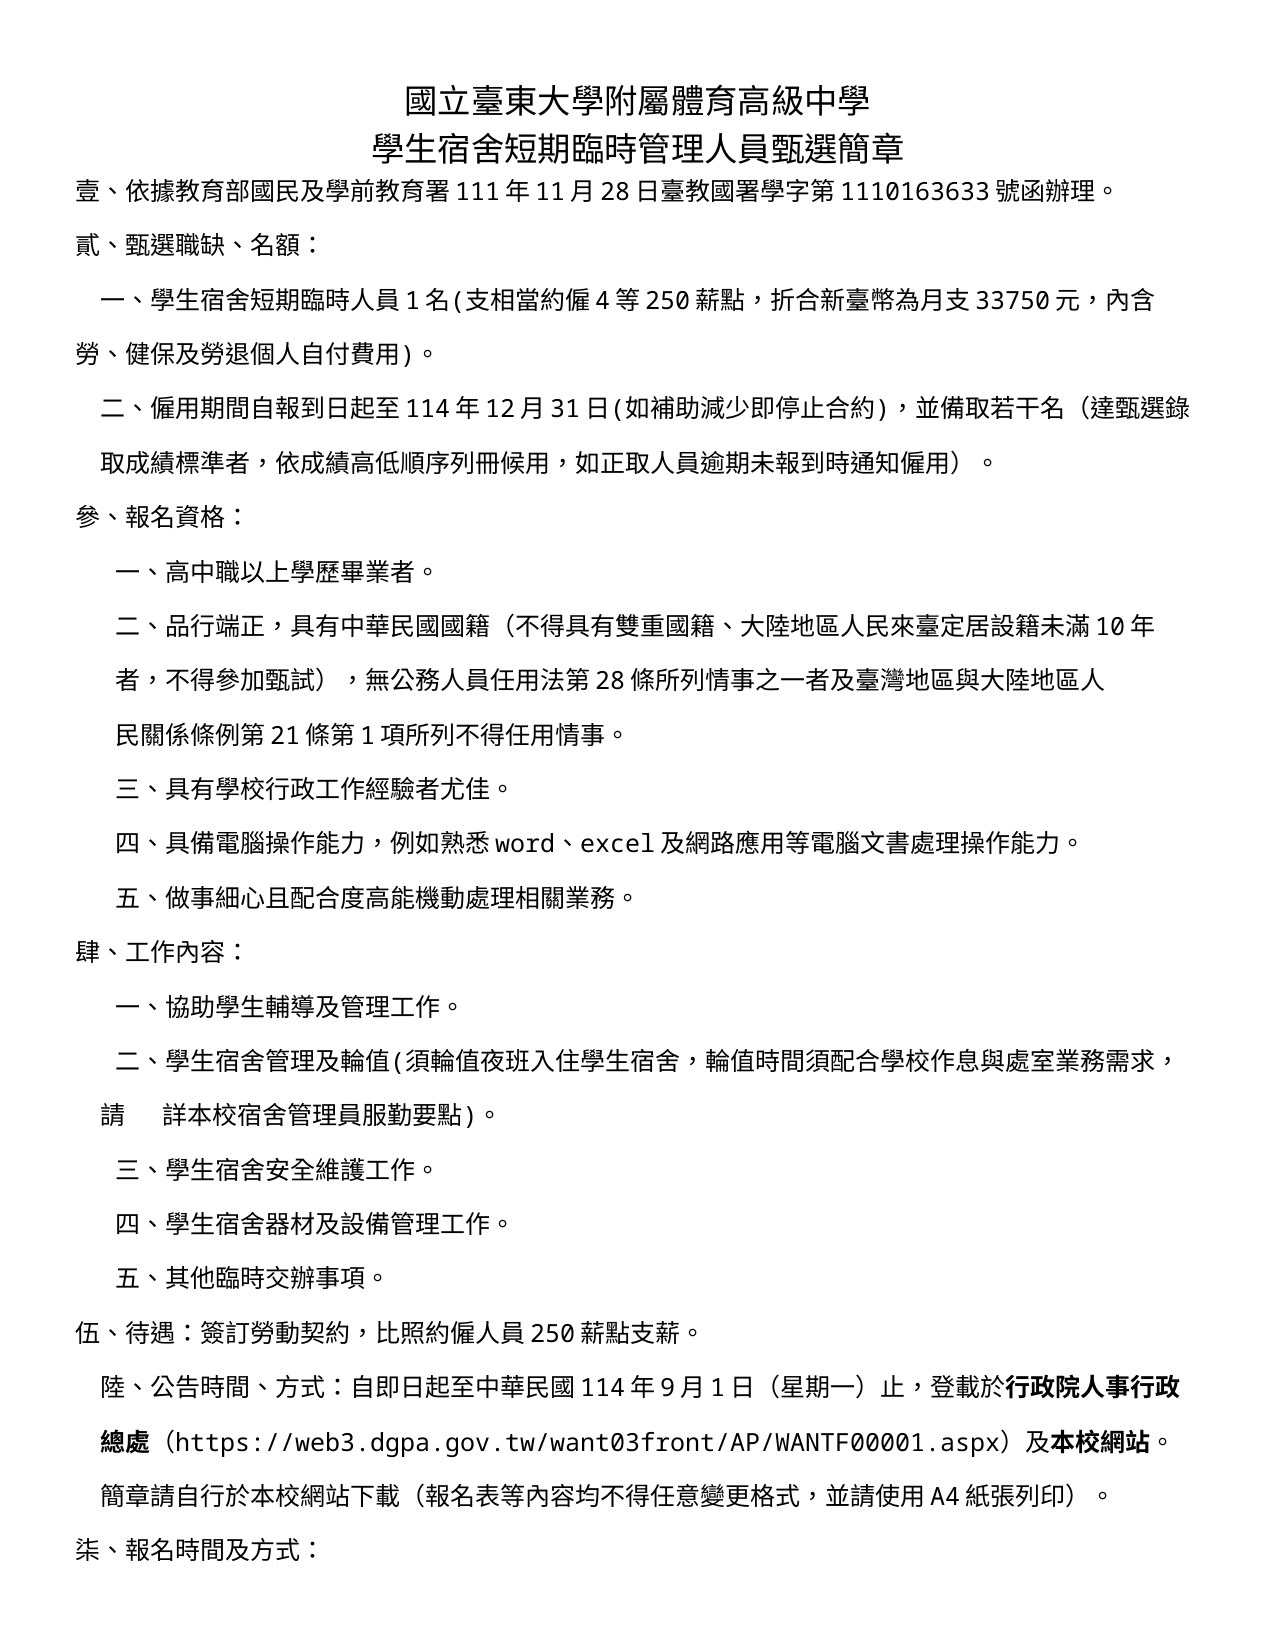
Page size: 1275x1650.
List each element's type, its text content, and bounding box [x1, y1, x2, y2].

text 貳、甄選職缺、名額： [75, 226, 1200, 262]
text 四、學生宿舍器材及設備管理工作。 [100, 1204, 1200, 1241]
text 五、其他臨時交辦事項。 [100, 1259, 1200, 1295]
text 勞、健保及勞退個人自付費用)。 [75, 334, 1200, 371]
text 二、品行端正，具有中華民國國籍（不得具有雙重國籍、大陸地區人民來臺定居設籍未滿10年 [100, 606, 1200, 643]
text 三、學生宿舍安全維護工作。 [100, 1150, 1200, 1186]
text 一、高中職以上學歷畢業者。 [100, 552, 1200, 588]
text 陸、公告時間、方式：自即日起至中華民國114年9月1日（星期一）止，登載於行政院人事行政總處（https://web3.dgpa.gov.tw/want03front/AP/WANTF00001.aspx）及本校網站。 [100, 1368, 1200, 1458]
text 五、做事細心且配合度高能機動處理相關業務。 [100, 878, 1200, 914]
text 者，不得參加甄試），無公務人員任用法第28條所列情事之一者及臺灣地區與大陸地區人 [100, 661, 1200, 697]
text 參、報名資格： [75, 498, 1200, 534]
text 民關係條例第21條第1項所列不得任用情事。 [100, 715, 1200, 751]
text 二、學生宿舍管理及輪值(須輪值夜班入住學生宿舍，輪值時間須配合學校作息與處室業務需求，請 詳本校宿舍管理員服勤要點)。 [100, 1041, 1200, 1132]
text 簡章請自行於本校網站下載（報名表等內容均不得任意變更格式，並請使用A4紙張列印）。 [100, 1476, 1200, 1513]
text 學生宿舍短期臨時管理人員甄選簡章 [75, 123, 1200, 171]
text 肆、工作內容： [75, 933, 1200, 969]
text 壹、依據教育部國民及學前教育署111年11月28日臺教國署學字第1110163633號函辦理。 [75, 171, 1200, 208]
text 柒、報名時間及方式： [75, 1531, 1200, 1567]
text 一、學生宿舍短期臨時人員1名(支相當約僱4等250薪點，折合新臺幣為月支33750元，內含 [100, 280, 1200, 316]
text 一、協助學生輔導及管理工作。 [100, 987, 1200, 1023]
text 伍、待遇：簽訂勞動契約，比照約僱人員250薪點支薪。 [75, 1313, 1200, 1349]
text 四、具備電腦操作能力，例如熟悉word、excel及網路應用等電腦文書處理操作能力。 [100, 824, 1200, 860]
text 二、僱用期間自報到日起至114年12月31日(如補助減少即停止合約)，並備取若干名（達甄選錄取成績標準者，依成績高低順序列冊候用，如正取人員逾期未報到時通知僱用）。 [100, 389, 1200, 479]
text 國立臺東大學附屬體育高級中學 [75, 75, 1200, 123]
text 三、具有學校行政工作經驗者尤佳。 [100, 769, 1200, 806]
